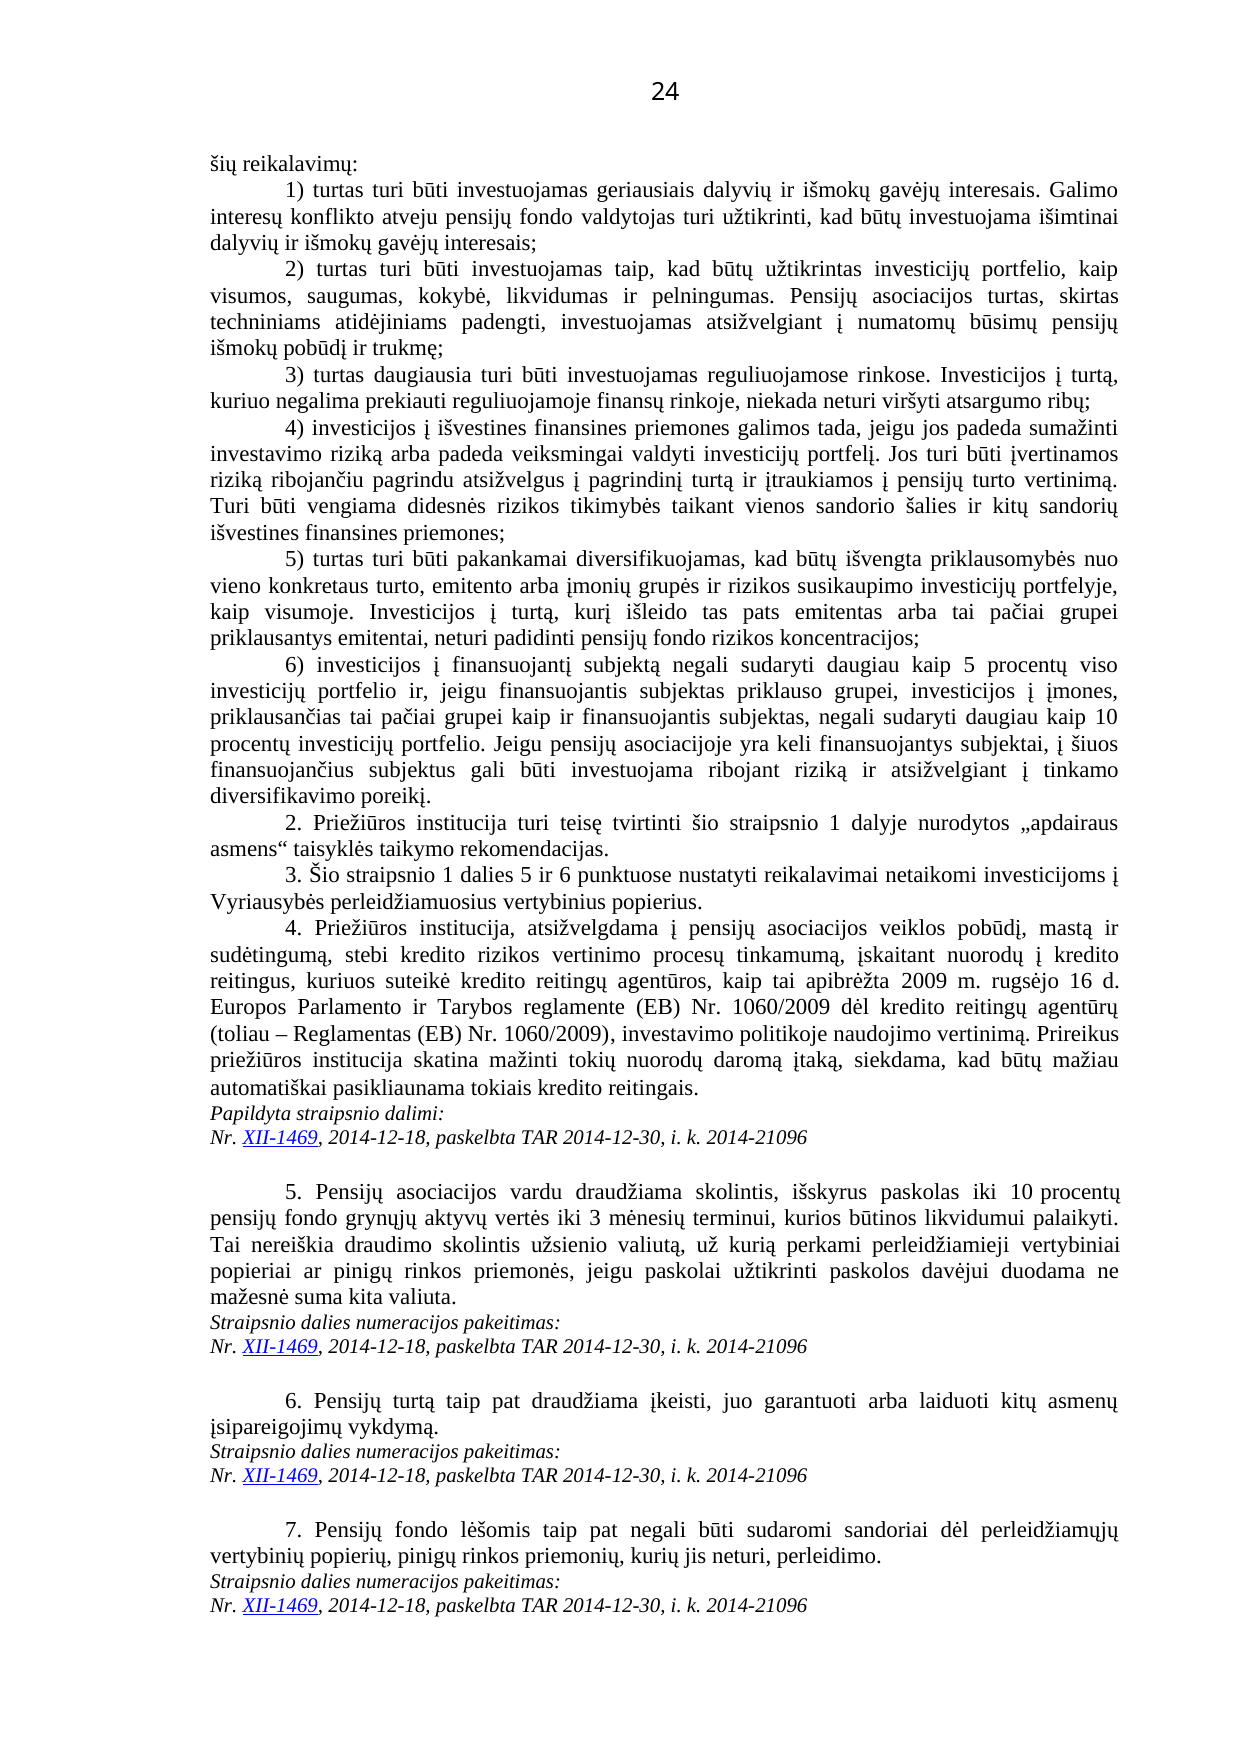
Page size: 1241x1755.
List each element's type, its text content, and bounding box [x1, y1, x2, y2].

text Straipsnio dalies numeracijos pakeitimas: [210, 1310, 1120, 1334]
text 4) investicijos į išvestines finansines priemones galimos tada, jeigu jos padeda sumažinti investavimo riziką arba padeda veiksmingai valdyti investicijų portfelį. Jos turi būti įvertinamos riziką ribojančiu pagrindu atsižvelgus į pagrindinį turtą ir įtraukiamos į pensijų turto vertinimą. Turi būti vengiama didesnės rizikos tikimybės taikant vienos sandorio šalies ir kitų sandorių išvestines finansines priemones; [210, 413, 1120, 545]
text 5. Pensijų asociacijos vardu draudžiama skolintis, išskyrus paskolas iki 10 procentų pensijų fondo grynųjų aktyvų vertės iki 3 mėnesių terminui, kurios būtinos likvidumui palaikyti. Tai nereiškia draudimo skolintis užsienio valiutą, už kurią perkami perleidžiamieji vertybiniai popieriai ar pinigų rinkos priemonės, jeigu paskolai užtikrinti paskolos davėjui duodama ne mažesnė suma kita valiuta. [210, 1178, 1120, 1310]
text 6. Pensijų turtą taip pat draudžiama įkeisti, juo garantuoti arba laiduoti kitų asmenų įsipareigojimų vykdymą. [210, 1387, 1120, 1439]
text 6) investicijos į finansuojantį subjektą negali sudaryti daugiau kaip 5 procentų viso investicijų portfelio ir, jeigu finansuojantis subjektas priklauso grupei, investicijos į įmones, priklausančias tai pačiai grupei kaip ir finansuojantis subjektas, negali sudaryti daugiau kaip 10 procentų investicijų portfelio. Jeigu pensijų asociacijoje yra keli finansuojantys subjektai, į šiuos finansuojančius subjektus gali būti investuojama ribojant riziką ir atsižvelgiant į tinkamo diversifikavimo poreikį. [210, 651, 1120, 809]
text Papildyta straipsnio dalimi: [210, 1101, 1120, 1125]
text Nr. XII-1469, 2014-12-18, paskelbta TAR 2014-12-30, i. k. 2014-21096 [210, 1593, 1120, 1617]
text 3) turtas daugiausia turi būti investuojamas reguliuojamose rinkose. Investicijos į turtą, kuriuo negalima prekiauti reguliuojamoje finansų rinkoje, niekada neturi viršyti atsargumo ribų; [210, 361, 1120, 413]
text Nr. XII-1469, 2014-12-18, paskelbta TAR 2014-12-30, i. k. 2014-21096 [210, 1463, 1120, 1487]
text Nr. XII-1469, 2014-12-18, paskelbta TAR 2014-12-30, i. k. 2014-21096 [210, 1334, 1120, 1358]
text 7. Pensijų fondo lėšomis taip pat negali būti sudaromi sandoriai dėl perleidžiamųjų vertybinių popierių, pinigų rinkos priemonių, kurių jis neturi, perleidimo. [210, 1516, 1120, 1569]
text Straipsnio dalies numeracijos pakeitimas: [210, 1569, 1120, 1593]
text Nr. XII-1469, 2014-12-18, paskelbta TAR 2014-12-30, i. k. 2014-21096 [210, 1125, 1120, 1149]
text 2. Priežiūros institucija turi teisę tvirtinti šio straipsnio 1 dalyje nurodytos „apdairaus asmens“ taisyklės taikymo rekomendacijas. [210, 809, 1120, 862]
text Straipsnio dalies numeracijos pakeitimas: [210, 1439, 1120, 1463]
text šių reikalavimų: [210, 150, 1120, 176]
text 1) turtas turi būti investuojamas geriausiais dalyvių ir išmokų gavėjų interesais. Galimo interesų konflikto atveju pensijų fondo valdytojas turi užtikrinti, kad būtų investuojama išimtinai dalyvių ir išmokų gavėjų interesais; [210, 176, 1120, 255]
text 2) turtas turi būti investuojamas taip, kad būtų užtikrintas investicijų portfelio, kaip visumos, saugumas, kokybė, likvidumas ir pelningumas. Pensijų asociacijos turtas, skirtas techniniams atidėjiniams padengti, investuojamas atsižvelgiant į numatomų būsimų pensijų išmokų pobūdį ir trukmę; [210, 255, 1120, 361]
text 4. Priežiūros institucija, atsižvelgdama į pensijų asociacijos veiklos pobūdį, mastą ir sudėtingumą, stebi kredito rizikos vertinimo procesų tinkamumą, įskaitant nuorodų į kredito reitingus, kuriuos suteikė kredito reitingų agentūros, kaip tai apibrėžta 2009 m. rugsėjo 16 d. Europos Parlamento ir Tarybos reglamente (EB) Nr. 1060/2009 dėl kredito reitingų agentūrų (toliau – Reglamentas (EB) Nr. 1060/2009), investavimo politikoje naudojimo vertinimą. Prireikus priežiūros institucija skatina mažinti tokių nuorodų daromą įtaką, siekdama, kad būtų mažiau automatiškai pasikliaunama tokiais kredito reitingais. [210, 914, 1120, 1101]
text 3. Šio straipsnio 1 dalies 5 ir 6 punktuose nustatyti reikalavimai netaikomi investicijoms į Vyriausybės perleidžiamuosius vertybinius popierius. [210, 862, 1120, 914]
text 5) turtas turi būti pakankamai diversifikuojamas, kad būtų išvengta priklausomybės nuo vieno konkretaus turto, emitento arba įmonių grupės ir rizikos susikaupimo investicijų portfelyje, kaip visumoje. Investicijos į turtą, kurį išleido tas pats emitentas arba tai pačiai grupei priklausantys emitentai, neturi padidinti pensijų fondo rizikos koncentracijos; [210, 545, 1120, 651]
